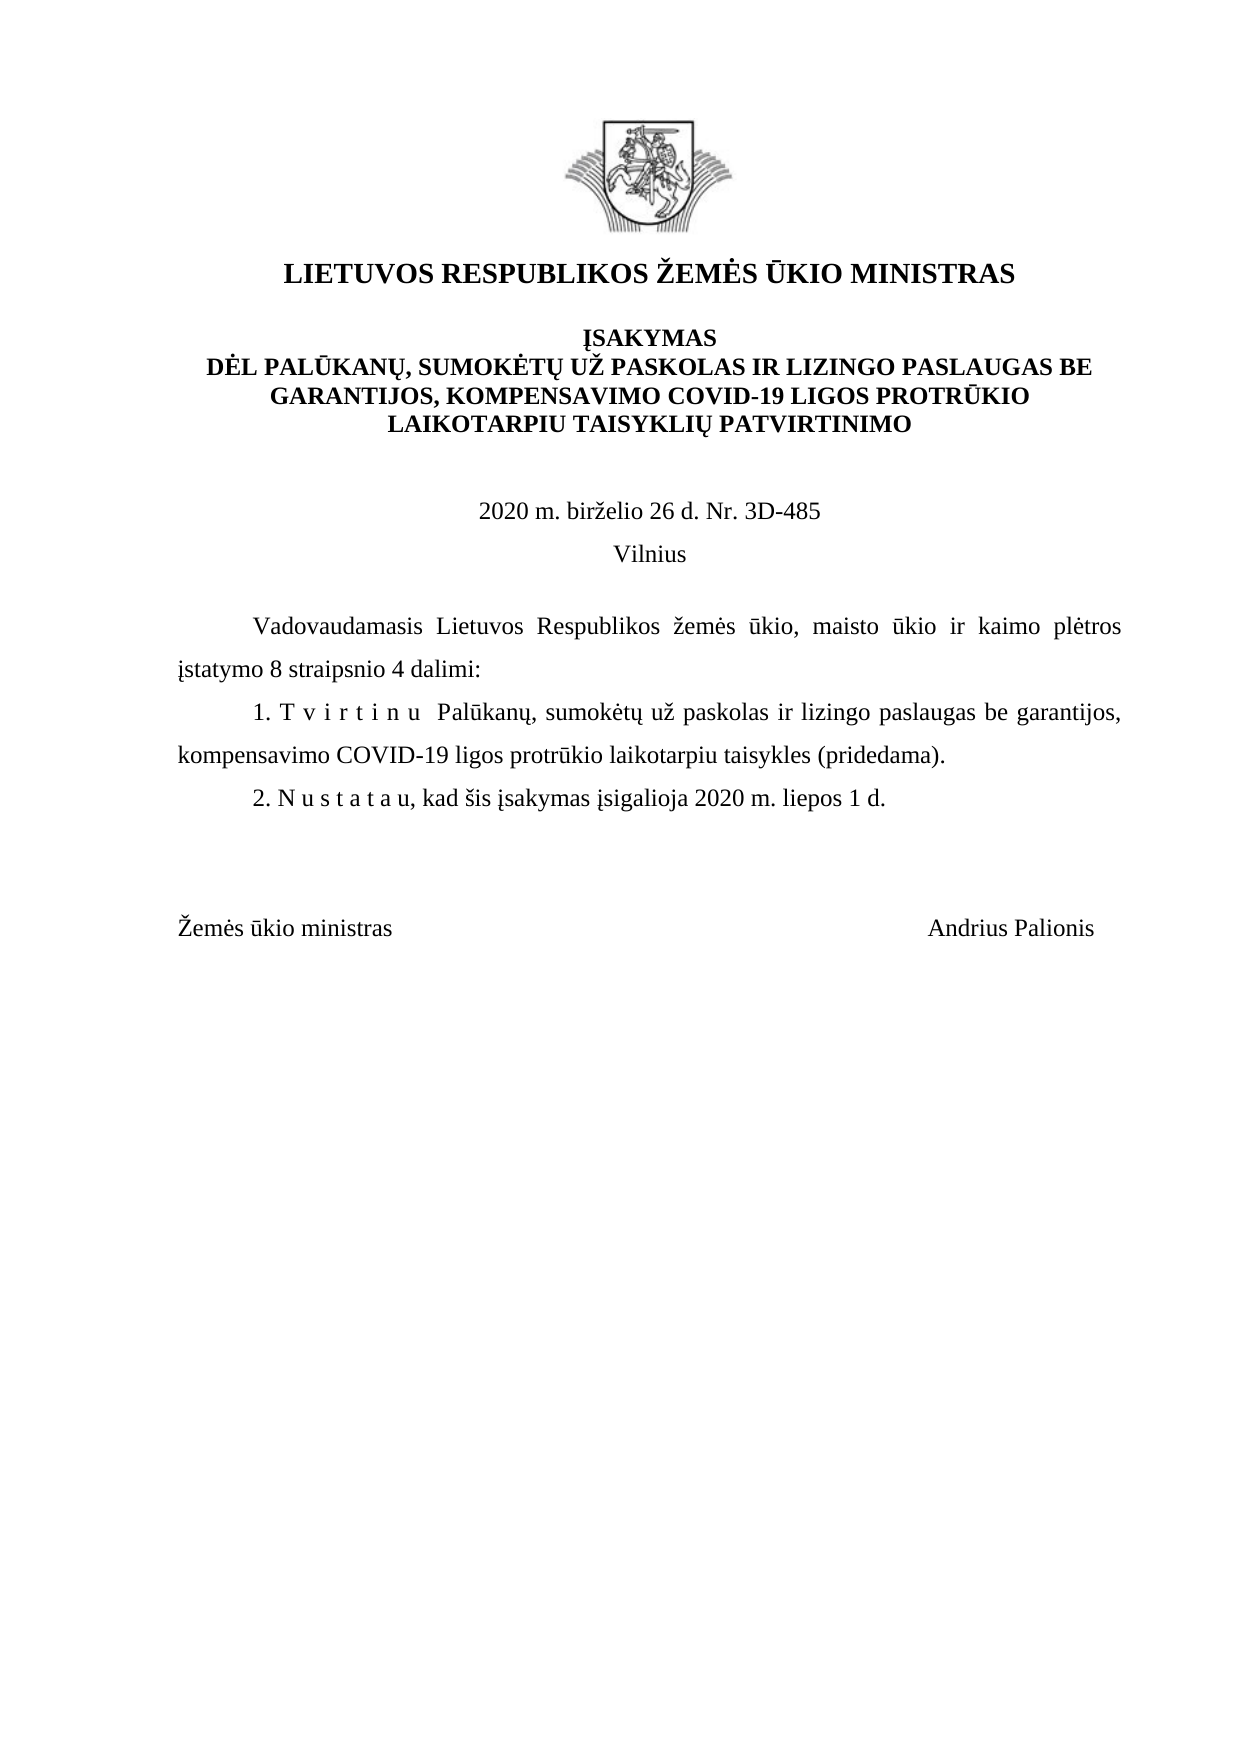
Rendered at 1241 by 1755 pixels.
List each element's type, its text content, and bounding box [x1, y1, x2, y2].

text dėl palūkanų, sumokėtų už paskolas ir lizingo paslaugas be garantijos, kompensavimo COVID-19 LIGOS protrūkio laikotarpiu taisyklių patvirtinimo [177, 352, 1122, 438]
text 2. N u s t a t a u, kad šis įsakymas įsigalioja 2020 m. liepos 1 d. [177, 783, 1122, 812]
text Žemės ūkio ministras Andrius Palionis [177, 913, 1122, 941]
text Vadovaudamasis Lietuvos Respublikos žemės ūkio, maisto ūkio ir kaimo plėtros įstatymo 8 straipsnio 4 dalimi: [177, 611, 1122, 683]
text LIETUVOS RESPUBLIKOS ŽEMĖS ŪKIO MINISTRAS [177, 256, 1122, 290]
text ĮSAKYMAS [177, 323, 1122, 352]
text 1. T v i r t i n u Palūkanų, sumokėtų už paskolas ir lizingo paslaugas be garantijos, kompensavimo COVID-19 ligos protrūkio laikotarpiu taisykles (pridedama). [177, 697, 1122, 769]
text 2020 m. birželio 26 d. Nr. 3D-485 [177, 496, 1122, 524]
text Vilnius [177, 539, 1122, 568]
